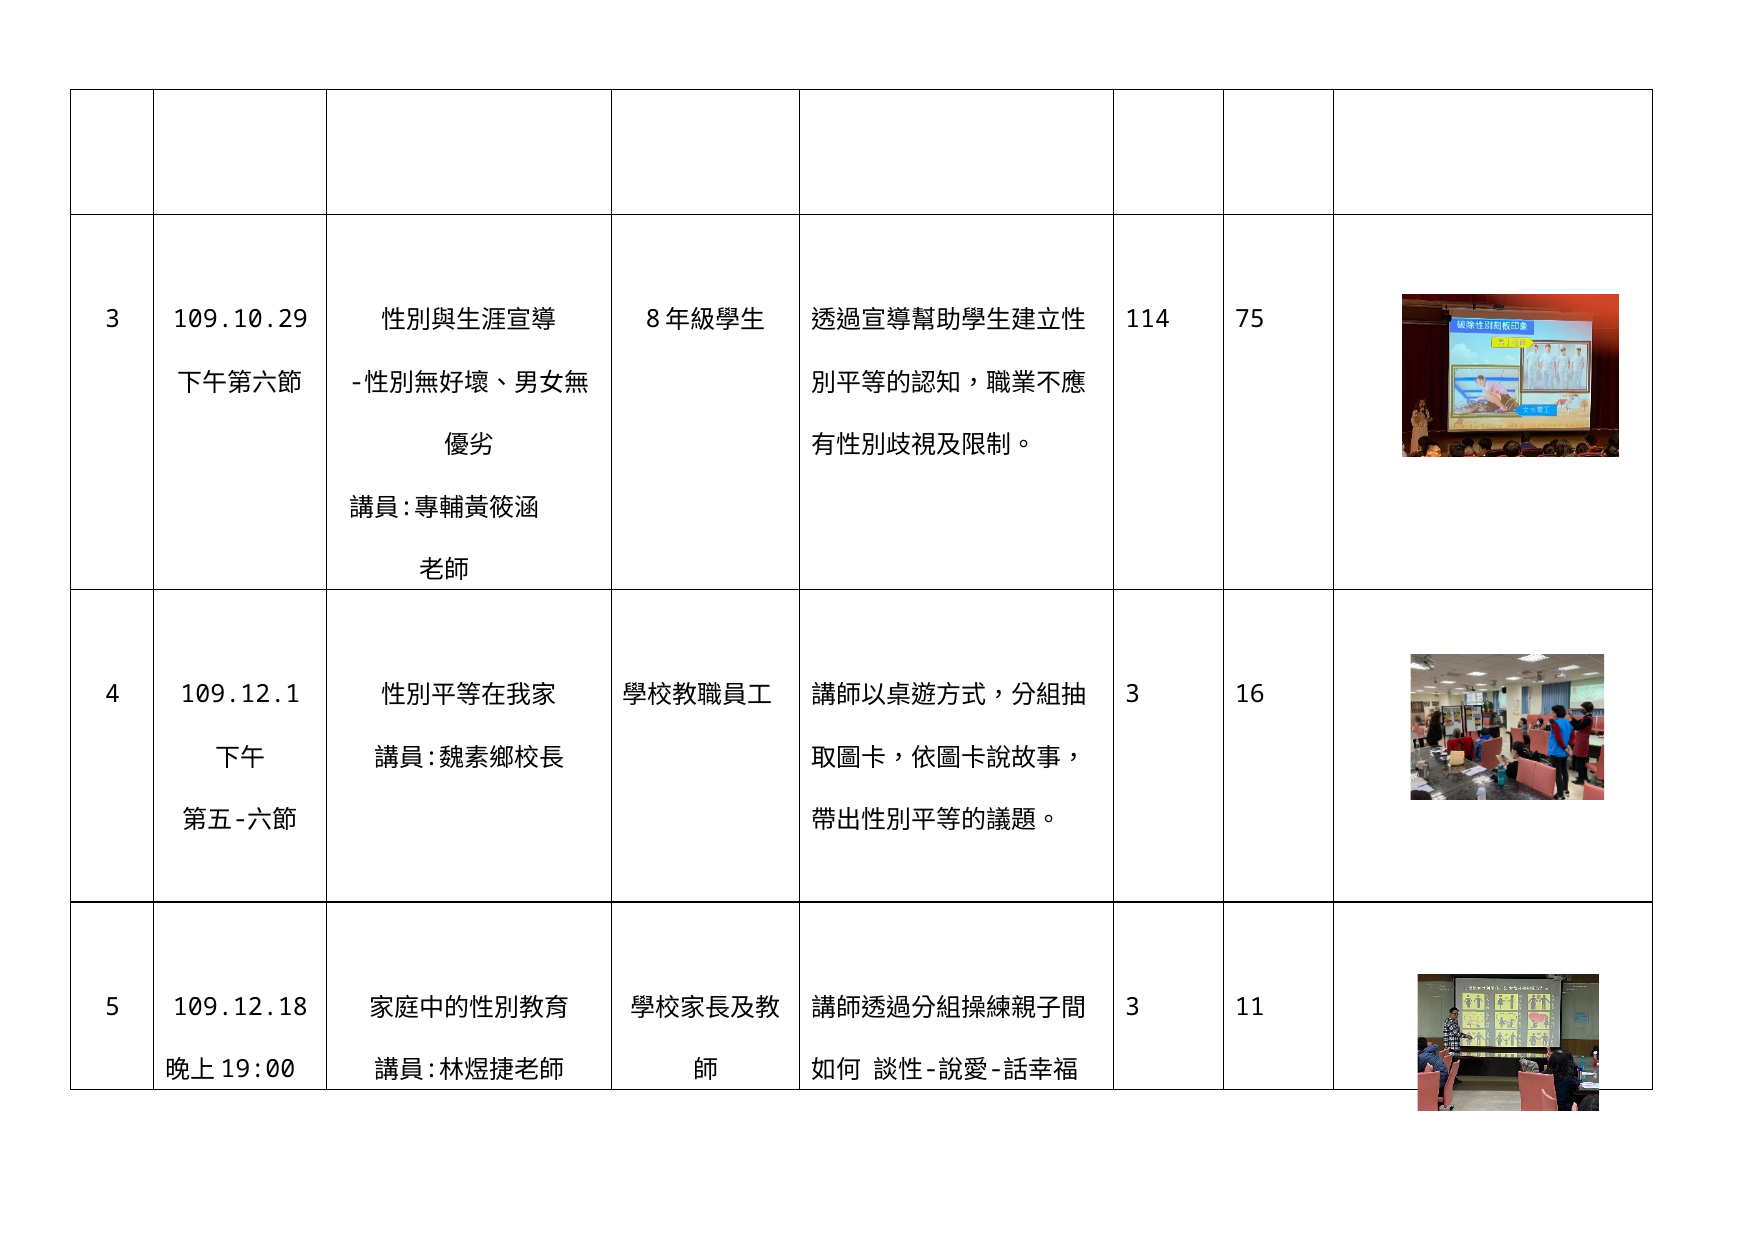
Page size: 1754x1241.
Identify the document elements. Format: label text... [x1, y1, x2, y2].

table_cell [1114, 90, 1223, 214]
table_cell 性別平等在我家 講員:魏素鄉校長 [327, 590, 611, 901]
table_cell 學校教職員工 [612, 590, 799, 901]
table_cell 11 [1224, 903, 1333, 1089]
table_cell 講師透過分組操練親子間如何 談性-說愛-話幸福 [800, 903, 1113, 1089]
table_cell [1334, 590, 1652, 901]
table_cell 講師以桌遊方式，分組抽取圖卡，依圖卡說故事，帶出性別平等的議題。 [800, 590, 1113, 901]
table_cell [71, 90, 153, 214]
table_cell 4 [71, 590, 153, 901]
table_cell [800, 90, 1113, 214]
table_cell 8年級學生 [612, 215, 799, 589]
table_cell 透過宣導幫助學生建立性別平等的認知，職業不應有性別歧視及限制。 [800, 215, 1113, 589]
table_cell [1334, 903, 1652, 1089]
table_cell 109.10.29 下午第六節 [154, 215, 326, 589]
table_cell 5 [71, 903, 153, 1089]
table_cell [1224, 90, 1333, 214]
table_cell [154, 90, 326, 214]
table_cell 家庭中的性別教育 講員:林煜捷老師 [327, 903, 611, 1089]
table_cell [1334, 90, 1652, 214]
table_cell [327, 90, 611, 214]
table_cell 3 [71, 215, 153, 589]
table_cell 109.12.1 下午 第五-六節 [154, 590, 326, 901]
table_cell [1334, 215, 1652, 589]
table_cell 16 [1224, 590, 1333, 901]
table_cell 109.12.18 晚上19:00 [154, 903, 326, 1089]
table_cell 性別與生涯宣導 -性別無好壞、男女無優劣 講員:專輔黃筱涵老師 [327, 215, 611, 589]
table_cell 3 [1114, 590, 1223, 901]
table_cell 學校家長及教師 [612, 903, 799, 1089]
table_cell 114 [1114, 215, 1223, 589]
table_cell [612, 90, 799, 214]
table_cell 3 [1114, 903, 1223, 1089]
table_cell 75 [1224, 215, 1333, 589]
